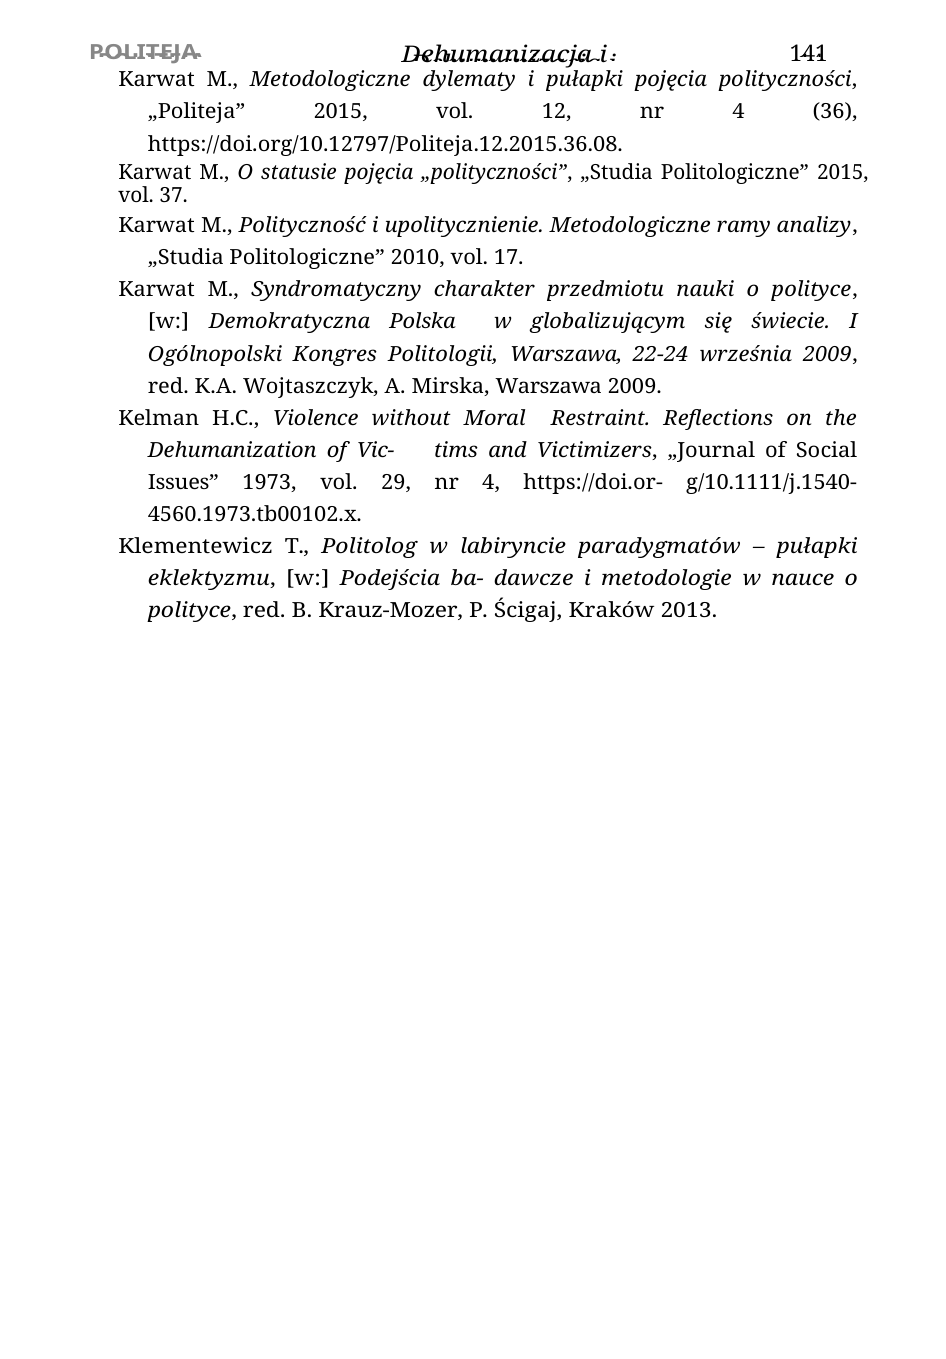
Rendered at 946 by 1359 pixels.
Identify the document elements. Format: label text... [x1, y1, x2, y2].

text Karwat M., O statusie pojęcia „polityczności”, „Studia Politologiczne” 2015, vol. 37. [118, 161, 869, 207]
text Karwat M., Syndromatyczny charakter przedmiotu nauki o polityce, [w:] Demokratyczna Polska w globalizującym się świecie. I Ogólnopolski Kongres Politologii, Warszawa, 22-24 września 2009, red. K.A. Wojtaszczyk, A. Mirska, Warszawa 2009. [118, 274, 858, 399]
text Kelman H.C., Violence without Moral Restraint. Reflections on the Dehumanization of Vic- tims and Victimizers, „Journal of Social Issues” 1973, vol. 29, nr 4, https://doi.or- g/10.1111/j.1540-4560.1973.tb00102.x. [118, 403, 857, 528]
text Klementewicz T., Politolog w labiryncie paradygmatów – pułapki eklektyzmu, [w:] Podejścia ba- dawcze i metodologie w nauce o polityce, red. B. Krauz-Mozer, P. Ścigaj, Kraków 2013. [118, 531, 857, 624]
text Karwat M., Metodologiczne dylematy i pułapki pojęcia polityczności, „Politeja” 2015, vol. 12, nr 4 (36), https://doi.org/10.12797/Politeja.12.2015.36.08. [118, 64, 857, 157]
text Karwat M., Polityczność i upolitycznienie. Metodologiczne ramy analizy, „Studia Politologiczne” 2010, vol. 17. [118, 210, 857, 271]
